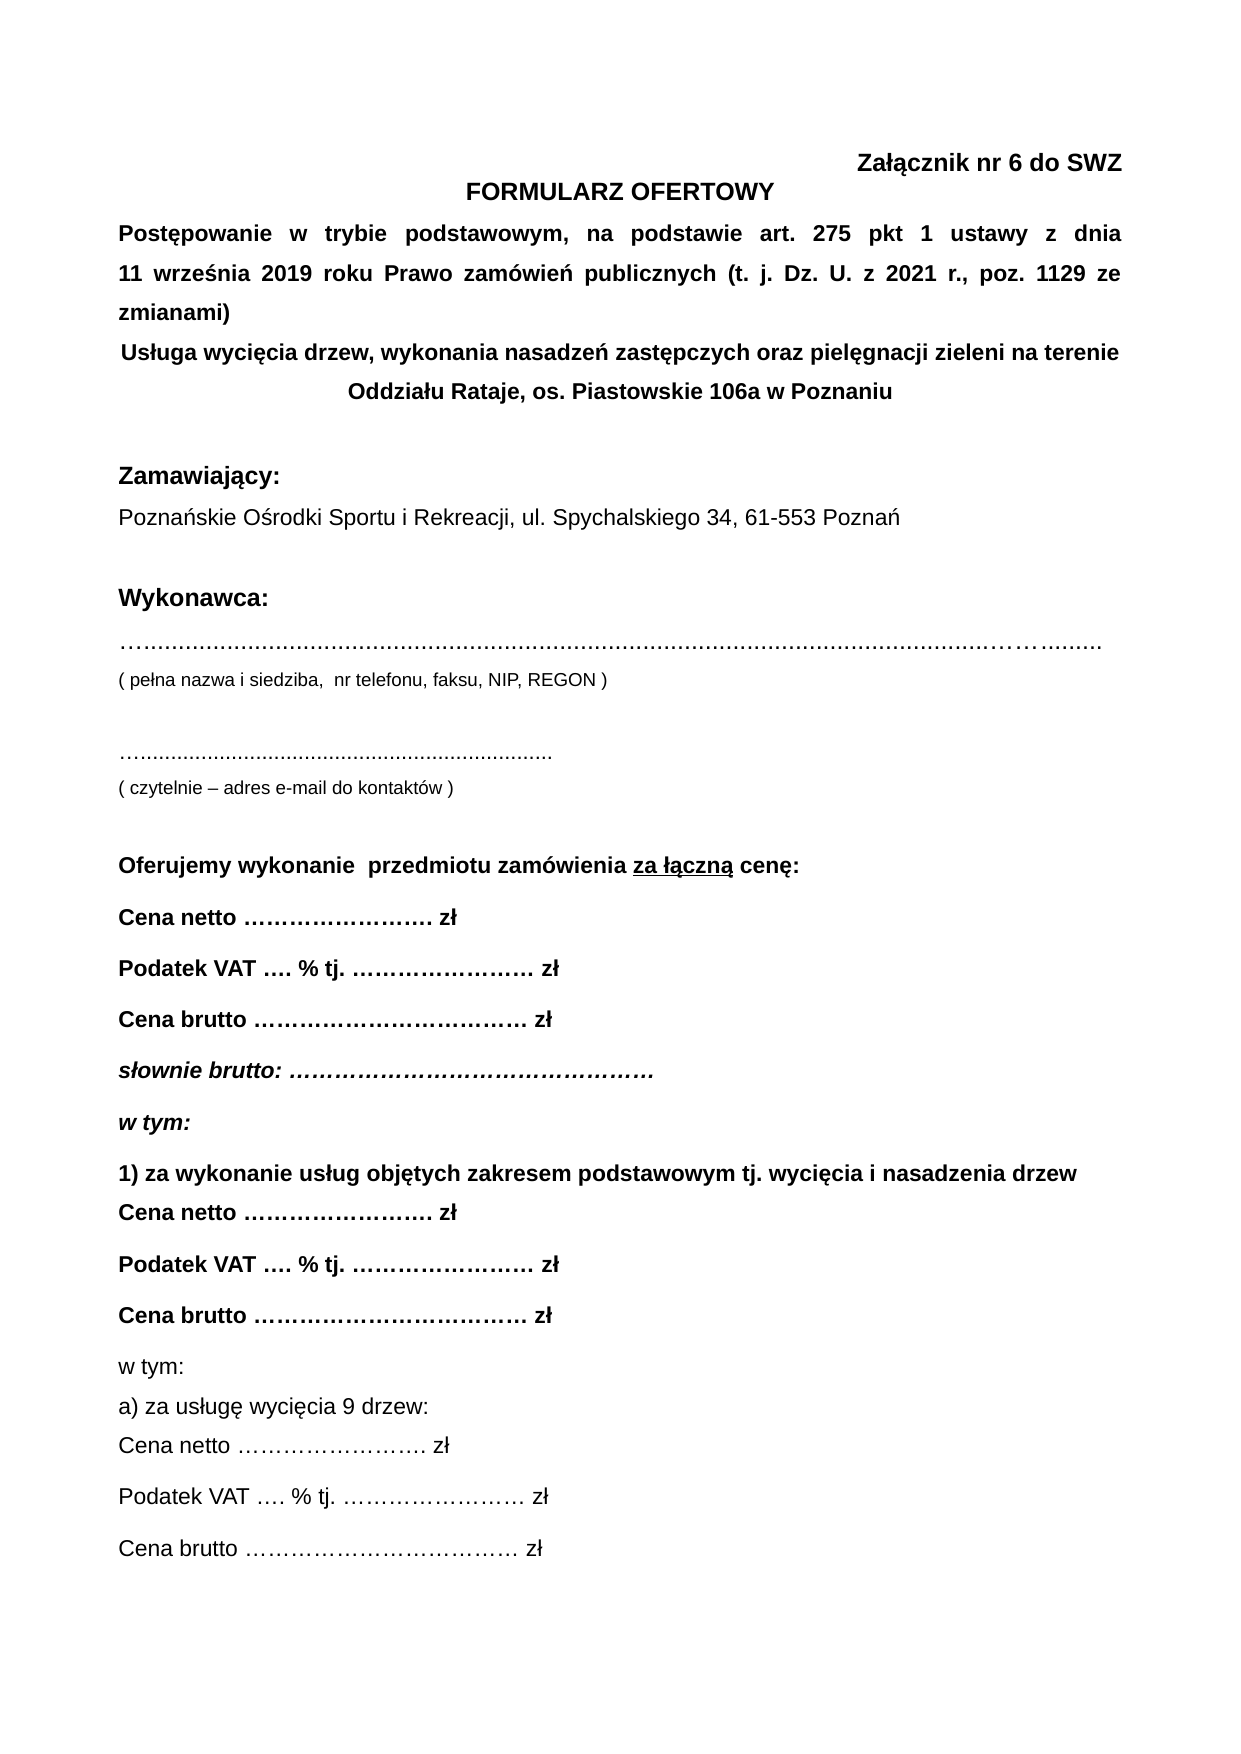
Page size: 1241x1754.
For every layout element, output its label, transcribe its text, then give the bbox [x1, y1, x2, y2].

text ( pełna nazwa i siedziba, nr telefonu, faksu, NIP, REGON ) [118, 669, 1122, 691]
text Podatek VAT …. % tj. …………………… zł [118, 955, 1122, 981]
text 1) za wykonanie usług objętych zakresem podstawowym tj. wycięcia i nasadzenia drzew [118, 1160, 1122, 1186]
text słownie brutto: ………………………………………… [118, 1057, 1122, 1084]
text w tym: [118, 1109, 1122, 1135]
text Cena brutto ……………………………… zł [118, 1302, 1122, 1328]
text Cena netto ……………………. zł [118, 904, 1122, 930]
list Usługa wycięcia drzew, wykonania nasadzeń zastępczych oraz pielęgnacji zieleni na terenie Oddziału Rataje, os. Piastowskie 106a w Poznaniu [118, 339, 1122, 404]
text Cena netto ……………………. zł [118, 1432, 1122, 1458]
text Zamawiający: [118, 461, 1122, 489]
text Cena netto ……………………. zł [118, 1199, 1122, 1226]
text …..........................................................................................................................……......... [118, 626, 1122, 655]
text Wykonawca: [118, 583, 1122, 612]
text a) za usługę wycięcia 9 drzew: [118, 1393, 1122, 1419]
text w tym: [118, 1353, 1122, 1379]
text ….................................................................... [118, 739, 1122, 764]
text Postępowanie w trybie podstawowym, na podstawie art. 275 pkt 1 ustawy z dnia 11 września 2019 roku Prawo zamówień publicznych (t. j. Dz. U. z 2021 r., poz. 1129 ze zmianami) [118, 220, 1122, 326]
text Podatek VAT …. % tj. …………………… zł [118, 1251, 1122, 1277]
text Poznańskie Ośrodki Sportu i Rekreacji, ul. Spychalskiego 34, 61-553 Poznań [118, 504, 1122, 530]
text Cena brutto ……………………………… zł [118, 1534, 1122, 1561]
text Oferujemy wykonanie przedmiotu zamówienia za łączną cenę: [118, 852, 1122, 879]
text Cena brutto ……………………………… zł [118, 1006, 1122, 1032]
text Załącznik nr 6 do SWZ [118, 148, 1122, 177]
text FORMULARZ OFERTOWY [118, 177, 1122, 206]
text Podatek VAT …. % tj. …………………… zł [118, 1483, 1122, 1510]
text ( czytelnie – adres e-mail do kontaktów ) [118, 777, 1122, 798]
